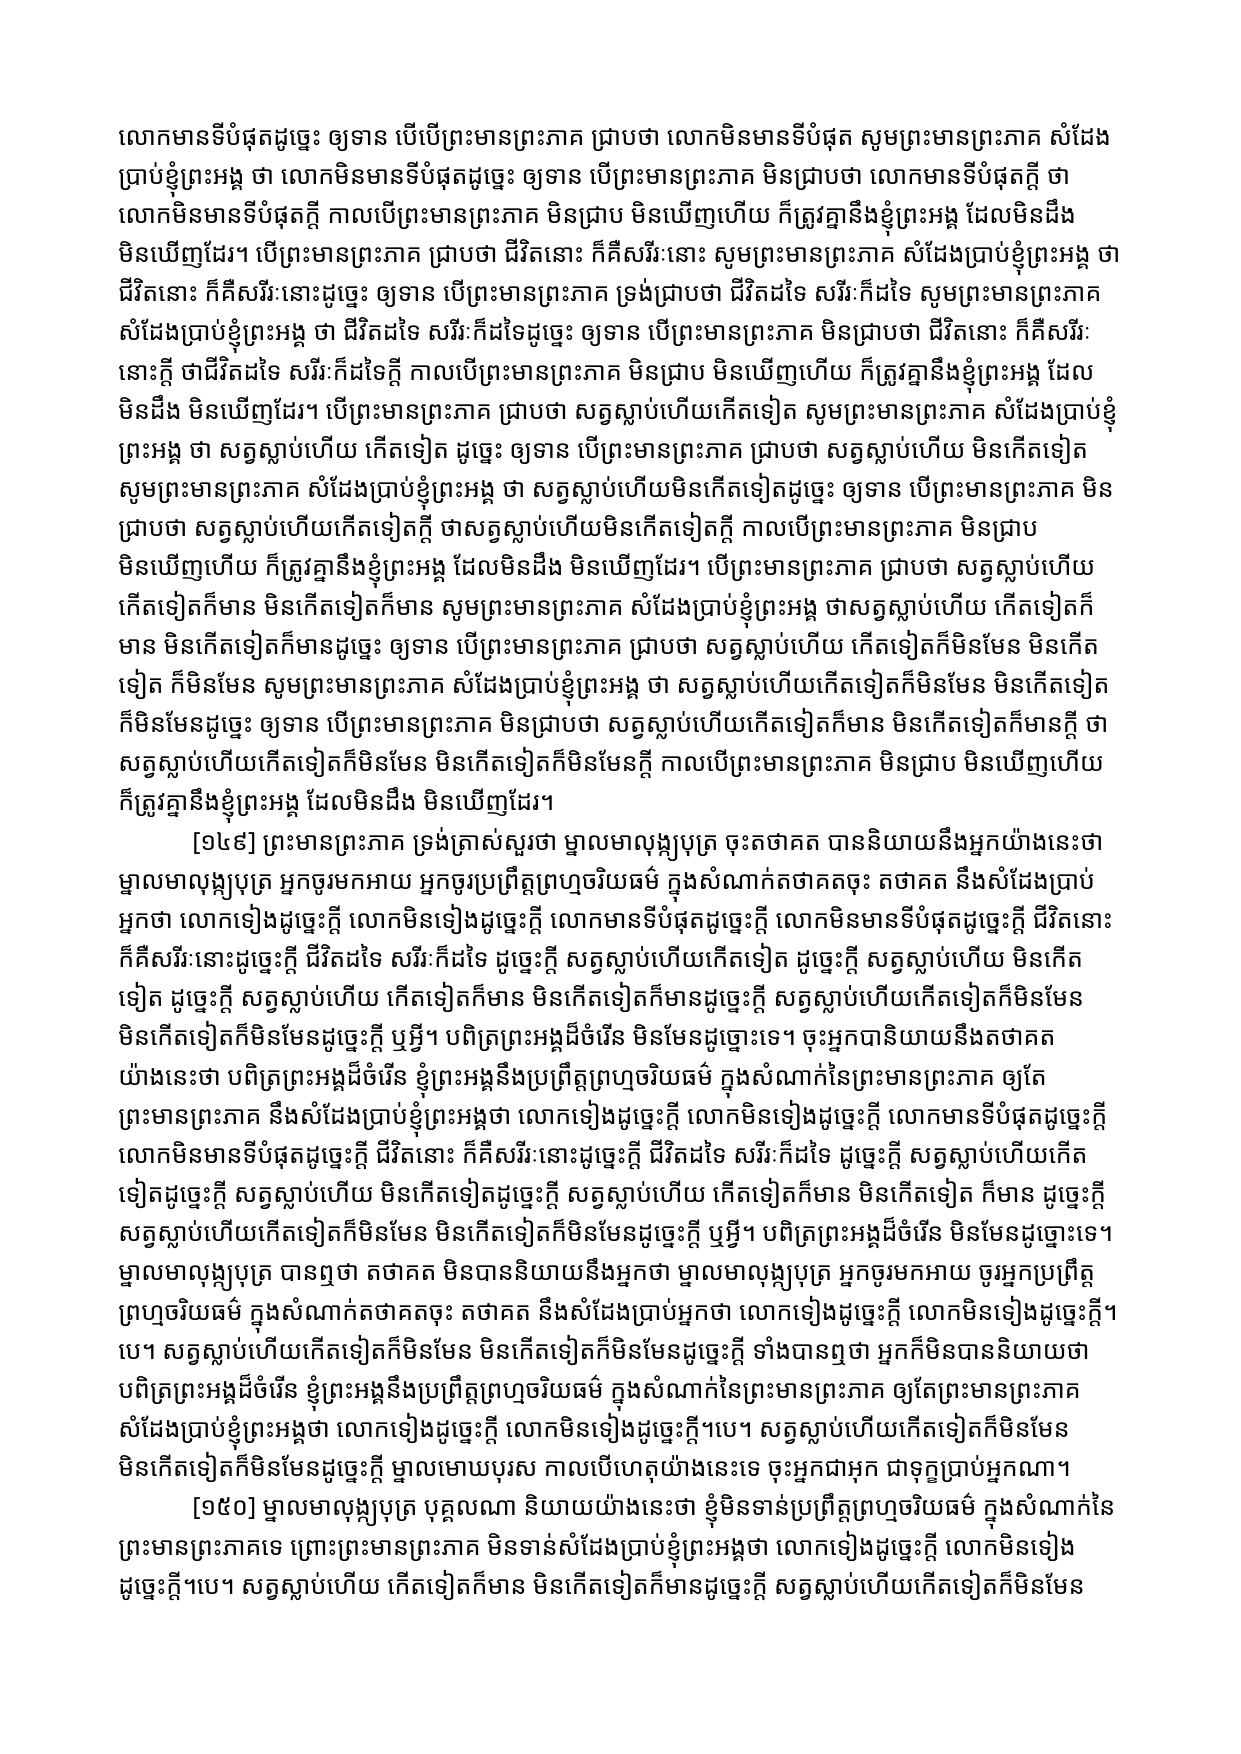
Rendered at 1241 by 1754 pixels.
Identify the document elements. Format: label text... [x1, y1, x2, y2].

text [១៤៨] គ្រានោះឯង ព្រះមាលុង្ក្យបុត្រមានអាយុ ក្រោកចេញអំពីសំណិង ក្នុងវេលាសាយណ្ហសម័យ ហើយចូល​ទៅគាល់ព្រះមានព្រះភាគ លុះចូលទៅដល់ហើយ ក៏ក្រាបថ្វាយបង្គំ​ព្រះមានព្រះភាគ ហើយអង្គុយក្នុងទីសមគួរ។ លុះព្រះមាលុង្ក្យបុត្រ​មាន​អាយុ អង្គុយក្នុងទីសមគួរហើយ ទើបក្រាបទូល នូវដំណើរនុ៎ះ ចំពោះព្រះមានព្រះភាគថា បពិត្រព្រះអង្គដ៏ចំរើន ក្នុងទីនេះ ខ្ញុំព្រះអង្គ ចូលទៅសម្ងំ នៅក្នុងទីរហោស្ថាន ក៏មានចិត្ត​ត្រិះរិះ​កើតឡើង យ៉ាងនេះថា ទិដ្ឋិ​ទាំងឡាយណាថា លោកទៀងដូច្នេះក្តី លោកមិនទៀង​ដូច្នេះ​ក្តី លោកមានទីបំផុត ​ដូច្នេះ​ក្តី លោកមិនមានទីបំផុត ដូច្នេះក្តី ជីវិតនោះ ក៏គឺ​សរីរៈ​នោះ ដូច្នេះក្តី ជីវិតដទៃ សរីរៈ ក៏ដទៃ ដូច្នេះក្តី សត្វស្លាប់ហើយ កើតទៀត ដូច្នេះក្តី សត្វស្លាប់ហើយ មិនកើតទៀត ដូច្នេះក្តី សត្វស្លាប់ហើយ កើតទៀតក៏មាន មិនកើត​ទៀត​ក៏​មាន ដូច្នេះក្តី សត្វស្លាប់ហើយ កើតទៀត ក៏មិនមែន មិនកើតទៀត ក៏មិនមែន ដូច្នេះក្តី ព្រះមានព្រះភាគ មិនបានសំដែង គ្រាន់តែតំកល់ទុក តែទ្រង់ឃាត់ហាម ព្រះមាន​ព្រះ​ភាគ មិនទាន់សំដែង​ទិដ្ឋិទាំង​នោះ ប្រាប់ដល់អាត្មា​អញនៅឡើយ ព្រះមានព្រះភាគ មិនបានសំដែងទិដ្ឋិទាំងឡាយណា ដល់អាត្មាអញ ដំណើរ​ដែល​មិនបាន​សំដែង​ទិដ្ឋិនោះ មិនគាប់ចិត្ត​ ដល់អាត្មាអញទេ ដំណើរ​ដែល​មិនបាន​សំដែង​ទិដ្ឋិនោះ មិនពេញចិត្តដល់​អាត្មាអញឡើយ អាត្មាអញ នឹងចូលទៅគាល់ព្រះមានព្រះភាគ ហើយក្រាបទូលសួរ​នូវដំណើរនុ៎ះ បើព្រះមានព្រះភាគ សំដែងប្រាប់អាត្មាអញថា លោកទៀងក្តី ថា លោកមិនទៀងក្តី ថាលោកមានទីបំផុត​ក្តី ថាលោកមិនមានទីបំផុតក្តី ជីវិតនោះ ក៏គឺសរីរៈនោះ ក្តី ជីវិតដទៃ សរីរៈ ក៏ដទៃក្តី ថា សត្វស្លាប់ហើយកើតទៀតក្តី ថា សត្វស្លាប់ហើយ មិនកើតទៀតក្តី ថាសត្វស្លាប់ហើយ កើតទៀតក៏មាន មិនកើតទៀតក៏មានក្តី ថាសត្វស្លាប់ហើយ កើតទៀតក៏មិនមែន មិនកើតទៀត ក៏មិនមែន ក្តី កាលបើយ៉ាងនេះ ទើបអាត្មាអញ នឹងប្រព្រឹត្តព្រហ្មចរិយធម៌ ក្នុងសំណាក់​នៃ​ព្រះមានព្រះភាគ បើព្រះមានព្រះភាគ មិនសំដែង​ថា លោកទៀងក្តី ថាលោកមិន​ទៀង​​ក្តី​។បេ។ ថាសត្វស្លាប់ហើយ កើតទៀតក៏មិនមែន មិនកើតទៀត ក៏មិនមែនក្តី កាលបើ​យ៉ាង​នេះ អាត្មាអញ នឹងលាសិក្ខា ហើយត្រឡប់​មកកាន់​ហីនភេទវិញ។ បើព្រះមានព្រះភាគ ទ្រង់ជ្រាបថា លោកទៀងដូច្នេះហើយ សូមព្រះមានព្រះភាគ សំដែង​ប្រាប់ខ្ញុំព្រះអង្គ ថា លោកទៀងដូច្នេះ ឲ្យទាន បើព្រះមានព្រះភាគ ទ្រង់ជ្រាបថា លោកមិនទៀង សូម​ព្រះមានព្រះភាគ សំដែង​ប្រាប់ខ្ញុំព្រះអង្គថា លោកមិនទៀងដូច្នេះ ឲ្យទាន បើព្រះមានព្រះភាគ មិនជ្រាបថា លោកទៀងក្តី ថាលោកមិនទៀងក្តី កាលបើព្រះមានព្រះភាគ មិនជ្រាប មិនឃើញហើយ ក៏ត្រូវគ្នានឹងខ្ញុំព្រះអង្គ ដែល​មិនដឹង​ មិនឃើញដែរ។ បើព្រះមានព្រះភាគ ជ្រាបថា លោកមានទីបំផុត សូមព្រះមានព្រះភាគ សំដែង​ប្រាប់ខ្ញុំព្រះអង្គ ថា លោកមានទីបំផុតដូច្នេះ ឲ្យទាន បើបើព្រះមានព្រះភាគ ជ្រាបថា លោកមិនមានទីបំផុត សូមព្រះមានព្រះភាគ សំដែង​ប្រាប់ខ្ញុំព្រះអង្គ ថា លោកមិនមានទីបំផុតដូច្នេះ ឲ្យទាន បើព្រះមានព្រះភាគ មិនជ្រាបថា លោកមានទី​បំផុតក្តី ថាលោកមិនមានទីបំផុតក្តី កាលបើព្រះមានព្រះភាគ មិនជ្រាប មិនឃើញហើយ ក៏ត្រូវគ្នានឹងខ្ញុំព្រះអង្គ ដែល​មិនដឹង​ មិនឃើញដែរ។ បើព្រះមានព្រះភាគ ជ្រាបថា ជីវិត​នោះ ក៏គឺ​សរីរៈនោះ សូមព្រះមានព្រះភាគ សំដែង​ប្រាប់ខ្ញុំព្រះអង្គ ថា ជីវិតនោះ ក៏គឺសរីរៈ​នោះដូច្នេះ ឲ្យទាន បើព្រះមានព្រះភាគ ទ្រង់ជ្រាបថា ជីវិតដទៃ សរីរៈក៏ដទៃ សូមព្រះមានព្រះភាគ សំដែង​ប្រាប់ខ្ញុំព្រះអង្គ ថា ជីវិតដទៃ សរីរៈក៏ដទៃដូច្នេះ ឲ្យទាន បើព្រះមានព្រះភាគ មិនជ្រាបថា ជីវិតនោះ ក៏គឺសរីរៈនោះក្តី ថាជីវិតដទៃ សរីរៈក៏ដទៃក្តី កាលបើព្រះមានព្រះភាគ មិនជ្រាប មិនឃើញហើយ ក៏ត្រូវគ្នានឹងខ្ញុំព្រះអង្គ ដែល​មិនដឹង​ មិនឃើញដែរ។ បើព្រះមានព្រះភាគ ជ្រាបថា សត្វ​ស្លាប់ហើយកើតទៀត សូមព្រះ​មាន​ព្រះភាគ សំដែង​ប្រាប់ខ្ញុំព្រះអង្គ ថា សត្វស្លាប់ហើយ​ ​កើតទៀត ដូច្នេះ ឲ្យទាន បើព្រះមានព្រះភាគ ជ្រាបថា សត្វស្លាប់ហើយ មិនកើតទៀត សូមព្រះមានព្រះភាគ សំដែង​ប្រាប់ខ្ញុំព្រះអង្គ ថា សត្វស្លាប់ហើយមិនកើតទៀតដូច្នេះ ឲ្យទាន បើព្រះមានព្រះភាគ មិនជ្រាបថា សត្វស្លាប់ហើយកើតទៀតក្តី ថាសត្វ​ស្លាប់​ហើយ​មិនកើតទៀតក្តី កាលបើព្រះមានព្រះភាគ មិនជ្រាប មិនឃើញហើយ ក៏ត្រូវគ្នានឹង​ខ្ញុំព្រះអង្គ ដែល​មិនដឹង​ មិនឃើញដែរ។ បើព្រះមានព្រះភាគ ជ្រាបថា សត្វស្លាប់ហើយ កើតទៀតក៏មាន មិនកើតទៀតក៏មាន សូមព្រះមានព្រះភាគ សំដែង​ប្រាប់ខ្ញុំព្រះអង្គ ថាសត្វស្លាប់ហើយ កើតទៀតក៏មាន មិនកើតទៀតក៏មានដូច្នេះ ឲ្យទាន បើព្រះមាន​ព្រះភាគ ជ្រាបថា សត្វស្លាប់ហើយ កើតទៀតក៏មិនមែន មិនកើតទៀត ក៏មិនមែន សូមព្រះមានព្រះភាគ សំដែង​ប្រាប់ខ្ញុំព្រះអង្គ ថា សត្វស្លាប់ហើយកើតទៀត​ក៏មិនមែន មិនកើតទៀតក៏មិនមែនដូច្នេះ ឲ្យទាន បើព្រះមានព្រះភាគ មិនជ្រាបថា សត្វស្លាប់ហើយកើតទៀត​ក៏មាន មិនកើតទៀតក៏មានក្តី ថាសត្វស្លាប់ហើយកើតទៀត​ក៏មិនមែន មិនកើតទៀតក៏មិនមែនក្តី កាលបើព្រះមានព្រះភាគ មិនជ្រាប មិនឃើញ​ហើយ ក៏ត្រូវគ្នានឹងខ្ញុំព្រះអង្គ ដែល​មិនដឹង​ មិនឃើញដែរ។ [118, 118, 1122, 818]
text [១៤៩] ព្រះមានព្រះភាគ ទ្រង់ត្រាស់សួរថា ម្នាលមាលុង្ក្យបុត្រ ចុះតថាគត បាន​និយាយ​នឹងអ្នកយ៉ាងនេះថា ម្នាលមាលុង្ក្យបុត្រ អ្នកចូរមកអាយ អ្នកចូរប្រព្រឹត្ត​ព្រហ្មចរិយ​ធម៌ ក្នុងសំណាក់តថាគតចុះ តថាគត នឹងសំដែង​ប្រាប់អ្នកថា លោកទៀង​ដូច្នេះក្តី លោក​មិនទៀង​ដូច្នេះក្តី លោក​មានទីបំផុត​ដូច្នេះក្តី លោកមិនមានទីបំផុតដូច្នេះក្តី ជីវិតនោះ ក៏​គឺសរីរៈនោះដូច្នេះក្តី ជីវិតដទៃ សរីរៈក៏ដទៃ ដូច្នេះក្តី សត្វស្លាប់ហើយកើតទៀត ដូច្នេះក្តី សត្វស្លាប់ហើយ មិនកើតទៀត ដូច្នេះក្តី សត្វស្លាប់ហើយ កើតទៀតក៏មាន មិនកើតទៀត​ក៏មានដូច្នេះក្តី សត្វស្លាប់ហើយកើតទៀតក៏មិនមែន មិនកើតទៀតក៏មិនមែនដូច្នេះក្តី ឬអ្វី។ បពិត្រព្រះអង្គដ៏ចំរើន មិនមែនដូច្នោះទេ។ ចុះអ្នកបានិយាយ​នឹងតថាគត យ៉ាងនេះថា បពិត្រព្រះអង្គដ៏ចំរើន ខ្ញុំព្រះអង្គនឹងប្រព្រឹត្ត​ព្រហ្មចរិយធម៌ ក្នុងសំណាក់នៃ​ព្រះមាន​ព្រះភាគ ឲ្យតែព្រះមានព្រះភាគ នឹងសំដែងប្រាប់ខ្ញុំព្រះអង្គថា លោកទៀង​ដូច្នេះក្តី លោក​មិនទៀង​ដូច្នេះក្តី លោកមានទីបំផុត​ដូច្នេះក្តី លោកមិនមានទីបំផុត​ដូច្នេះក្តី ជីវិតនោះ ក៏គឺសរីរៈនោះដូច្នេះក្តី ជីវិតដទៃ សរីរៈក៏ដទៃ ដូច្នេះក្តី សត្វស្លាប់ហើយកើតទៀត​​ដូច្នេះក្តី សត្វស្លាប់ហើយ មិនកើតទៀតដូច្នេះក្តី សត្វស្លាប់​ហើយ កើតទៀតក៏មាន មិនកើតទៀត ក៏មាន ដូច្នេះក្តី សត្វស្លាប់ហើយកើតទៀតក៏​មិនមែន មិនកើតទៀតក៏មិនមែនដូច្នេះក្តី ឬអ្វី។ បពិត្រព្រះអង្គដ៏ចំរើន មិនមែនដូច្នោះទេ។ ម្នាលមាលុង្ក្យបុត្រ បានឮថា តថាគត មិនបាននិយាយ​នឹងអ្នកថា ម្នាលមាលុង្ក្យបុត្រ អ្នកចូរមកអាយ ចូរអ្នកប្រព្រឹត្តព្រហ្មចរិយធម៌ ក្នុងសំណាក់​តថាគតចុះ តថាគត នឹង​សំដែង​ប្រាប់អ្នកថា លោកទៀង​ដូច្នេះក្តី លោក​មិនទៀង​ដូច្នេះក្តី។បេ។ សត្វស្លាប់​ហើយ​កើតទៀតក៏​មិនមែន មិនកើតទៀតក៏មិនមែនដូច្នេះក្តី ទាំងបានឮថា អ្នកក៏​មិនបាន​និយាយថា បពិត្រព្រះអង្គដ៏ចំរើន ខ្ញុំព្រះអង្គនឹងប្រព្រឹត្តព្រហ្មចរិយធម៌ ក្នុងសំណាក់​នៃ​ព្រះមានព្រះភាគ ឲ្យតែ​ព្រះមានព្រះភាគ សំដែងប្រាប់ខ្ញុំព្រះអង្គថា លោកទៀង​ដូច្នេះក្តី លោក​មិនទៀង​ដូច្នេះក្តី។បេ។ សត្វស្លាប់ហើយកើតទៀតក៏​មិនមែន មិនកើតទៀត​ក៏មិន​មែន​ដូច្នេះក្តី ម្នាល​មោឃបុរស កាលបើហេតុយ៉ាងនេះទេ ចុះអ្នកជាអុក ជាទុក្ខ​ប្រាប់​អ្នក​ណា។ [118, 823, 1122, 1484]
text [១៥០] ម្នាល​មាលុង្ក្យបុត្រ បុគ្គលណា និយាយយ៉ាងនេះថា ខ្ញុំ​មិនទាន់​ប្រព្រឹត្ត​ព្រហ្មចរិយធម៌ ក្នុងសំណាក់​នៃព្រះមានព្រះភាគទេ ព្រោះព្រះមានព្រះភាគ មិនទាន់​សំដែង​ប្រាប់ខ្ញុំព្រះអង្គថា លោកទៀង​ដូច្នេះក្តី លោក​មិនទៀង​ដូច្នេះក្តី។បេ។ សត្វស្លាប់​ហើយ កើតទៀតក៏មាន មិនកើតទៀត​ក៏មានដូច្នេះក្តី សត្វស្លាប់ហើយ​កើតទៀត​ក៏មិន​មែន មិនកើតទៀតក៏មិនមែនដូច្នេះក្តី ម្នាលមាលុង្ក្យបុត្រ តថាគត នឹងសំដែងនូវដំណើរ​នោះឲ្យ​ស្តាប់មិនទាន់ទេ បុគ្គលនោះ មុខជានឹងធ្វើមរណកាលទៅ (មុនសំដែង) ដោយពិត។ ម្នាលមាលុង្ក្យបុត្រ ដូចជាបុរស​មុតព្រួញ (របស់សេនានៃស្តេចដទៃ) ដែលលាប​ប្រឡាក់ដោយថ្នាំពិសដ៏ក្រាស់ មិត្ត​អាមាត្យ ញាតិ និងសាលោហិតរបស់​បុរសនោះ ក៏ចូលទៅរក​ពេទ្យជាអ្នកវះ។ បុរសនោះ និយាយយ៉ាងនេះថា ខ្ញុំ​មិនទាន់​ដក​ព្រួញនេះទេ ព្រោះខ្ញុំ​មិនទាន់ស្គាល់បុរសដែលបាញ់​ខ្ញុំនោះ ជាក្សត្រ ឬព្រាហ្មណ៍ ឬវេស្សៈ ឬសុទ្ទៈ នៅឡើយ។ បុរសនោះ និយាយ​យ៉ាង​នេះ​ថា ខ្ញុំ​មិនទាន់ដកព្រួញនេះទេ ព្រោះខ្ញុំ​មិនទាន់ស្គាល់បុរសដែលបាញ់​ខ្ញុំនោះ ថា​មាននាម​យ៉ាងនេះ ឬមានគោត្រ​យ៉ាង​នេះ នៅឡើយ។ បុរសនោះ និយាយយ៉ាងនេះថា ខ្ញុំ​មិនទាន់ដកព្រួញនេះទេ ព្រោះខ្ញុំ​មិនទាន់ស្គាល់បុរសដែលបាញ់​ខ្ញុំនោះ ជាមនុស្សខ្ពស់ ឬទាប ឬកណ្តាល​នៅឡើយ។ បុរសនោះ និយាយយ៉ាងនេះថា ខ្ញុំ​មិនទាន់ដកព្រួញនេះទេ ព្រោះខ្ញុំ​មិនទាន់ស្គាល់​បុរស​ដែលបាញ់​ខ្ញុំនោះ ជាមនុស្សសម្បុរខ្មៅ ឬសណ្តែកបាយ ឬ​ប្រផេះនៅឡើយ។ បុរសនោះ និយាយយ៉ាងនេះថា ខ្ញុំ​មិនទាន់ដកព្រួញនេះទេ ព្រោះខ្ញុំ​មិនទាន់ស្គាល់បុរសដែលបាញ់​ខ្ញុំនោះ នៅក្នុងស្រុក ឬនិគម ឬនគរឯណោះៗ នៅឡើយ។ បុរសនោះ និយាយយ៉ាង​នេះ​ថា ខ្ញុំ​មិនទាន់ដកព្រួញនេះទេ ព្រោះខ្ញុំ​មិនទាន់ស្គាល់ធ្នូដែលមុតខ្ញុំនោះ ជាកាំភ្លើង ឬស្នា​នៅឡើយ។ បុរសនោះ និយាយ​យ៉ាង​នេះ​ថា ខ្ញុំ​មិនទាន់ដកព្រួញនេះទេ ព្រោះខ្ញុំ​មិនទាន់ស្គាល់ខ្សែ​បន្លោះដែលបាញ់ខ្ញុំនោះ ជាសម្បករាក់ ឬពន្លុងឫស្សី ជាសរសៃសត្វ ឬសម្បក​ខ្លែងព័រ ឬវល្លិ៍ទឹកដោះនៅឡើយ។ បុរសនោះ និយាយយ៉ាងនេះថា ខ្ញុំ​មិនទាន់​ដក​ព្រួញនេះទេ ព្រោះខ្ញុំ​មិនទាន់ស្គាល់ព្រួញដែលមុតខ្ញុំ ជាព្រួញឈើព្រៃ ឬព្រួញ​ឈើដែល​គេដាំ នៅឡើយ។ បុរសនោះ និយាយយ៉ាងនេះថា ខ្ញុំ​មិនទាន់ដកព្រួញនេះទេ ព្រោះខ្ញុំ​មិនទាន់​ស្គាល់​ព្រួញដែលមុត​ខ្ញុំនោះ ជាព្រួញដែលគេសៀត​ដោយស្លាប​សត្វណា សត្វនោះជាត្មាត ឬប្រមង់ ខ្លែង ឬក្ងោក ឬទុងនៅឡើយ។ បុរសនោះ និយាយយ៉ាងនេះថា ខ្ញុំមិនទាន់ដកព្រួញនេះទេ ព្រោះខ្ញុំមិនទាន់ស្គាល់​ព្រួញដែលមុត​ខ្ញុំនោះ ជាព្រួញដែល​គេរុំ​ដោយសរសៃគោ ឬក្របី សរសៃសីហៈខ្មៅ ឬស្វានៅឡើយ។ បុរសនោះ និយាយយ៉ាង​នេះ​ថា ខ្ញុំ​មិនទាន់ដកព្រួញនេះទេ ព្រោះខ្ញុំ​មិនទាន់ស្គាល់ព្រួញ ដែលមុត​ខ្ញុំនោះ ជាព្រួញ​មានមុខមូល ឬមានមុខសំប៉ែតដូចមុខកាំបិត ព្រួញ​មានងៀង ឬមានមុខ​ស្រោបដែក ព្រួញ​មានមុខដូចពន្លាក ឬព្រួញធ្វើអំពីទ្រនុងធាងទ្រាំងនៅឡើយ ម្នាល​មាលុង្ក្យបុត្រ បុរសនោះ ចាំដឹង​ដំណើរនោះមិនទាន់ទេ មុខជាបុរសនោះ នឹងធ្វើមរណកាល​ទៅពុំខាន។ ម្នាលមាលុង្ក្យបុត្រ បុគ្គលណានិយាយយ៉ាងនេះថា ខ្ញុំមិនទាន់ប្រព្រឹត្តព្រហ្មចរិយធម៌ ក្នុង​សំណាក់ព្រះមានព្រះភាគទេ ព្រោះព្រះមានព្រះភាគ មិនទាន់សំដែង​ប្រាប់ខ្ញុំថា លោកទៀង​ដូច្នេះក្តី លោក​មិនទៀង​ដូច្នេះក្តី លោកមានទីបំផុត​ដូច្នេះក្តី លោកមិន​មាន​ទី​បំផុត​ដូច្នេះក្តី ជីវិតនោះ ក៏គឺសរីរៈនោះដូច្នេះក្តី ជីវិតដទៃ សរីរៈក៏ដទៃ ដូច្នេះក្តី សត្វស្លាប់​ហើយកើតទៀត​​ដូច្នេះក្តី សត្វស្លាប់ហើយ មិនកើតទៀតដូច្នេះក្តី សត្វស្លាប់​ហើយ កើតទៀតក៏មាន មិនកើតទៀត ក៏មាន ដូច្នេះក្តី សត្វស្លាប់ហើយកើតទៀតក៏​មិនមែន មិនកើតទៀតក៏មិនមែនដូច្នេះក្តី ម្នាលមាលុង្ក្យបុត្រ តថាគត នឹងសំដែង​ដំណើរនោះឲ្យ​ស្តាប់​មិនទាន់ទេ បុគ្គលនោះ មុខជានឹងធ្វើមរណកាលទៅ (មុនសំដែង) ពុំខាន មានឧបមេយ្យ​ដូចជាបុរសដែលត្រូវព្រួញមុតនោះឯង។ [118, 1489, 1122, 1601]
